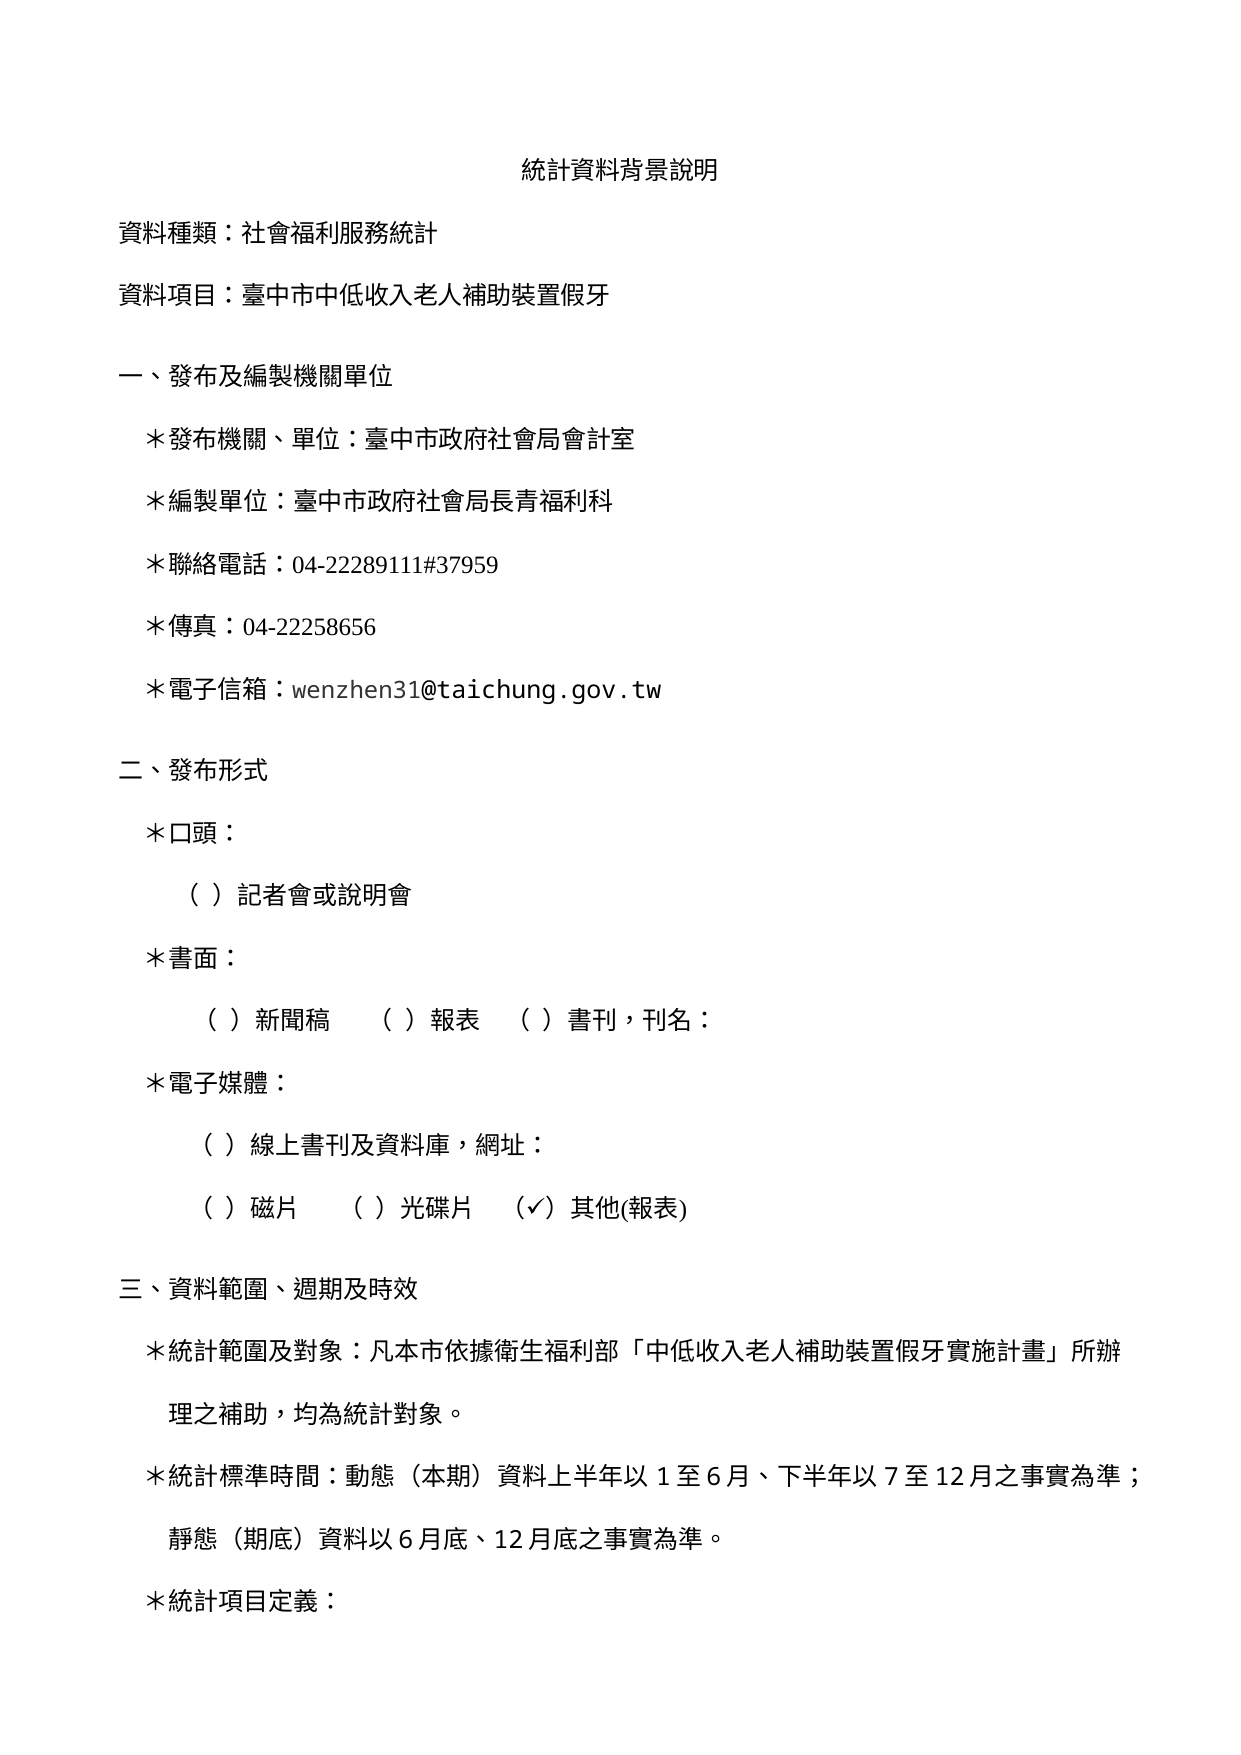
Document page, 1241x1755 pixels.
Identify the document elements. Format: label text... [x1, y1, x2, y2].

text 一、發布及編製機關單位 [118, 333, 1122, 396]
text ＊統計範圍及對象：凡本市依據衛生福利部「中低收入老人補助裝置假牙實施計畫」所辦理之補助，均為統計對象。 [143, 1308, 1122, 1433]
text 資料項目：臺中市中低收入老人補助裝置假牙 [118, 252, 1122, 314]
text ＊統計項目定義： [143, 1558, 1122, 1621]
text ＊聯絡電話：04-22289111#37959 [143, 521, 1122, 583]
text ＊口頭： [143, 789, 1122, 852]
text 二、發布形式 [118, 727, 1122, 789]
text 統計資料背景說明 [118, 127, 1122, 189]
text （ ）記者會或說明會 [118, 852, 1122, 914]
text 三、資料範圍、週期及時效 [118, 1246, 1122, 1308]
text （ ）線上書刊及資料庫，網址： [188, 1102, 1156, 1164]
text ＊發布機關、單位：臺中市政府社會局會計室 [143, 396, 1122, 458]
text ＊電子信箱：wenzhen31@taichung.gov.tw [143, 646, 1122, 708]
text ＊書面： [143, 914, 1122, 977]
text （ ）新聞稿 （ ）報表 （ ）書刊，刊名： [149, 977, 1122, 1039]
text 資料種類：社會福利服務統計 [118, 189, 1122, 252]
text （ ）磁片 （ ）光碟片 （P）其他(報表) [188, 1164, 1156, 1227]
text ＊傳真：04-22258656 [143, 583, 1122, 646]
text ＊電子媒體： [143, 1039, 1122, 1102]
text ＊編製單位：臺中市政府社會局長青福利科 [143, 458, 1122, 521]
text ＊統計標準時間：動態（本期）資料上半年以1至6月、下半年以7至12月之事實為準；靜態（期底）資料以6月底、12月底之事實為準。 [143, 1433, 1122, 1558]
